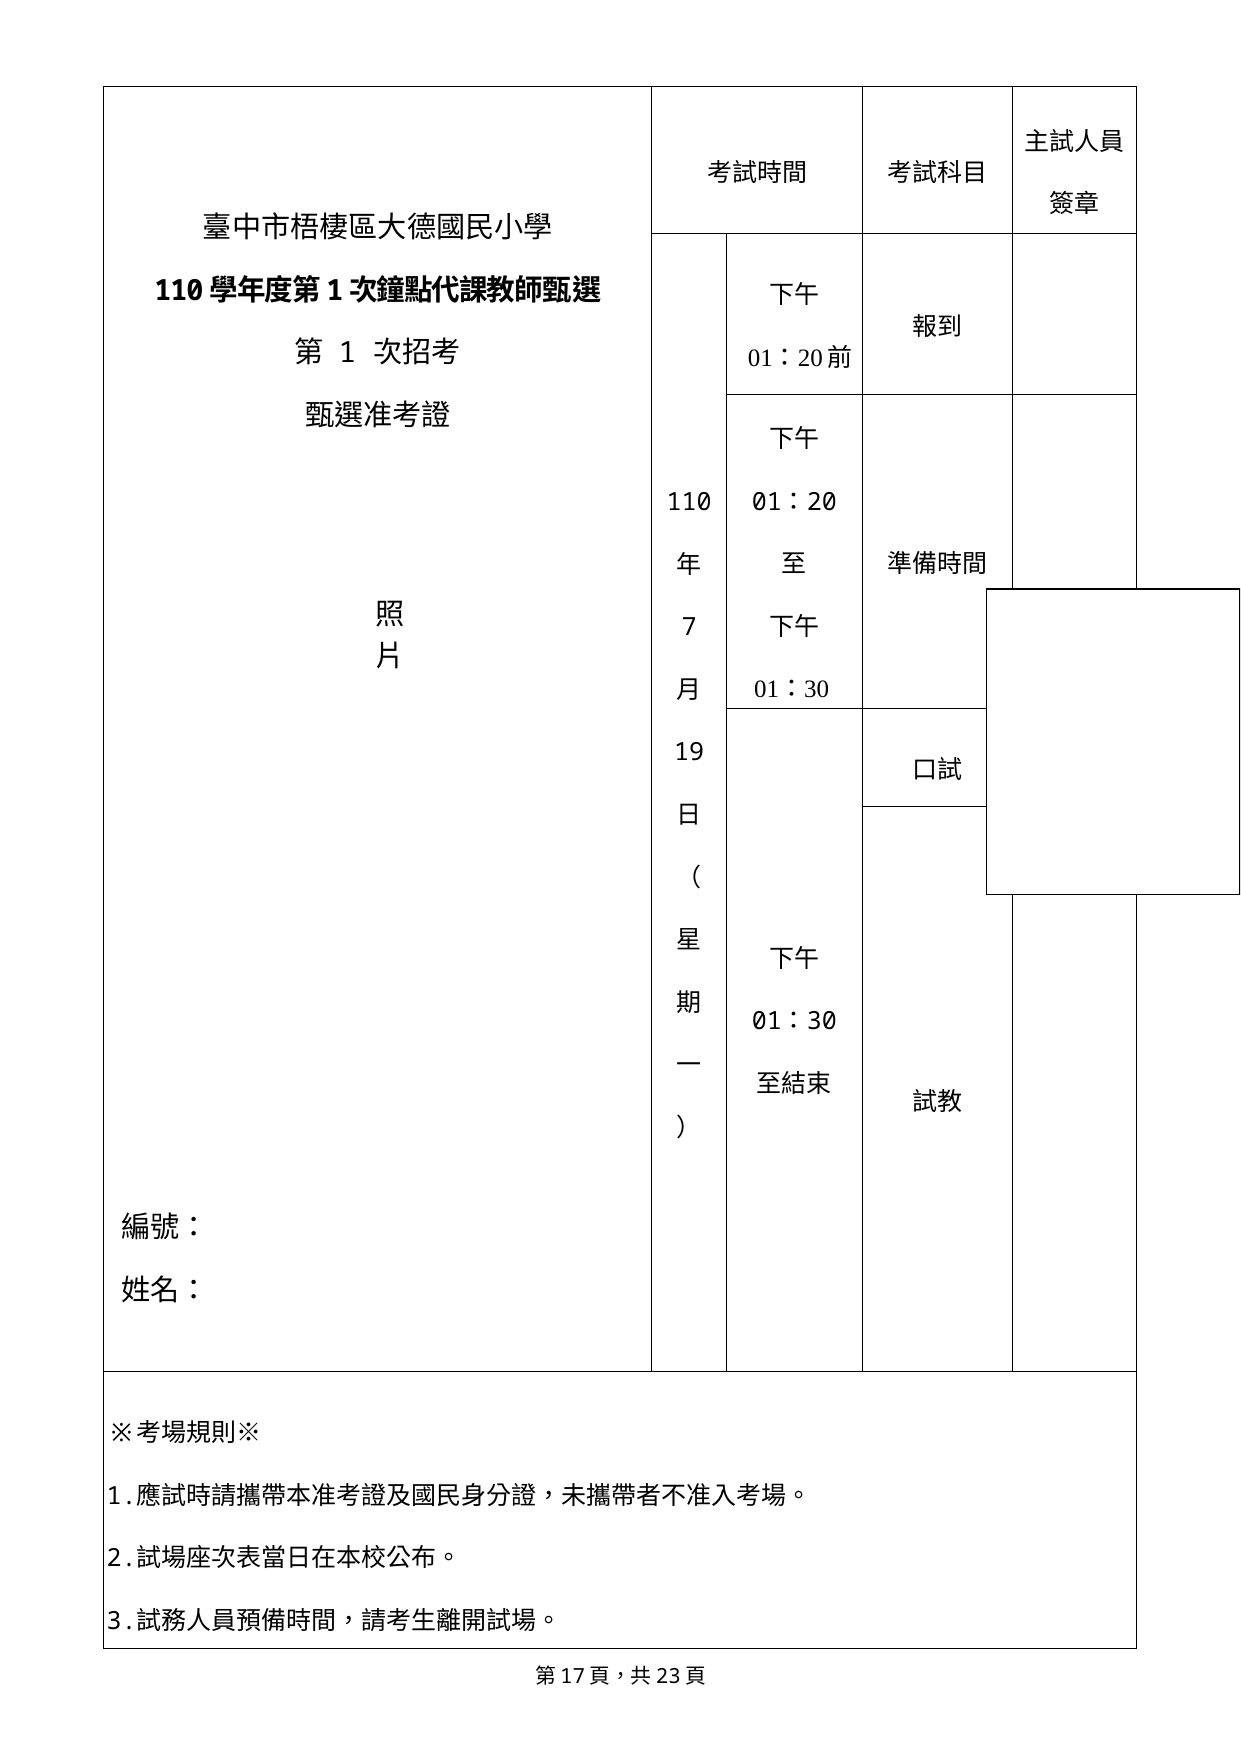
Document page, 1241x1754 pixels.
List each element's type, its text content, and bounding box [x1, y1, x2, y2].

table_cell [1013, 395, 1136, 588]
table_cell 口試 [863, 709, 986, 806]
table_cell 下午 01：30 至結束 [727, 709, 862, 1371]
table_cell 下午 01：20前 [727, 234, 862, 394]
table_cell 準備時間 [863, 395, 1012, 708]
table_header 主試人員 簽章 [1013, 87, 1136, 233]
table_cell 110年 7 月19日（星期一 ） [652, 234, 726, 1371]
table_header 考試科目 [863, 87, 1012, 233]
table_cell 下午 01：20 至 下午 01：30 [727, 395, 862, 708]
table_cell ※考場規則※ 1.應試時請攜帶本准考證及國民身分證，未攜帶者不准入考場。 2.試場座次表當日在本校公布。 3.試務人員預備時間，請考生離開試場。 [104, 1372, 1136, 1647]
table_header 臺中市梧棲區大德國民小學 110學年度第1次鐘點代課教師甄選 第 1 次招考 甄選准考證 編號： 姓名： [104, 87, 651, 1371]
table_cell 報到 [863, 234, 1012, 394]
table_header 考試時間 [652, 87, 862, 233]
table_cell [1013, 895, 1136, 1371]
table_cell [1013, 234, 1136, 394]
table_cell 試教 [863, 807, 1012, 1371]
